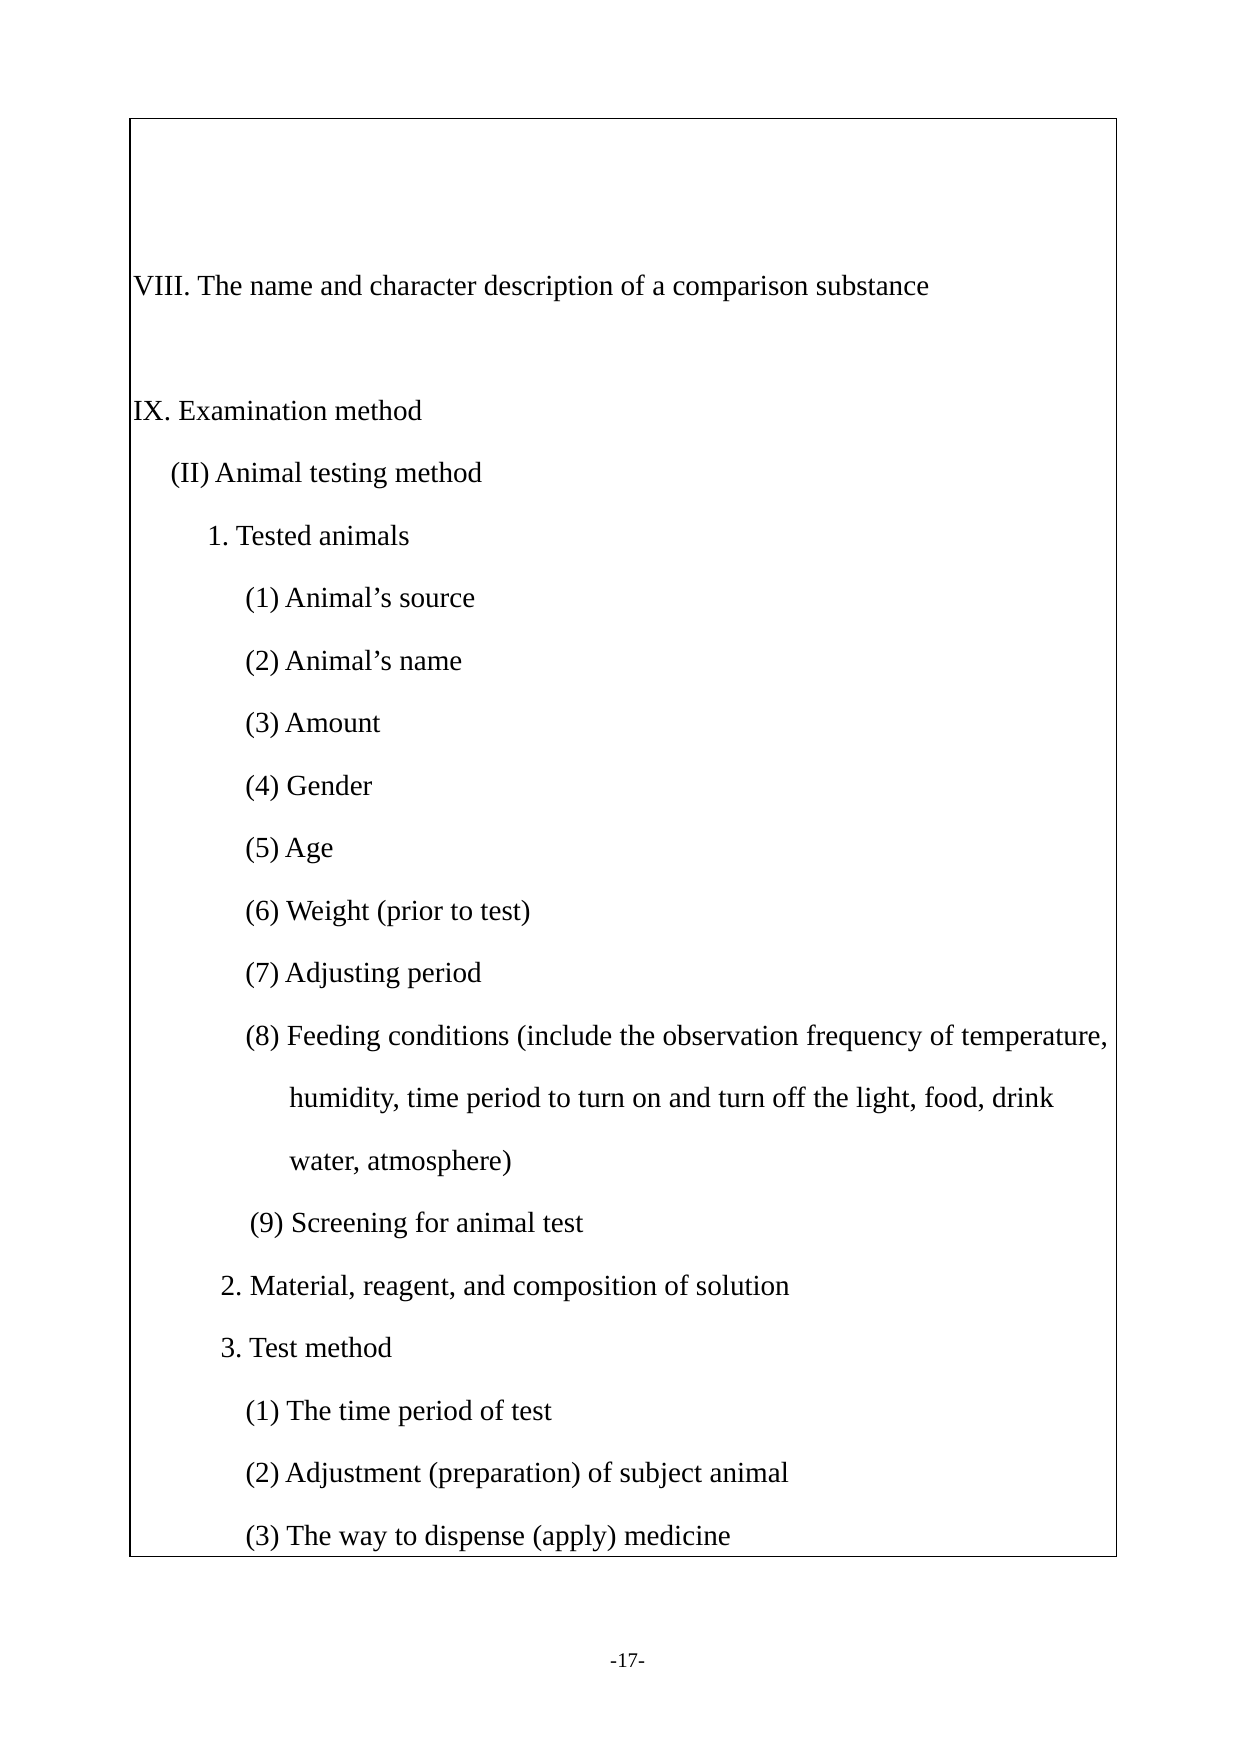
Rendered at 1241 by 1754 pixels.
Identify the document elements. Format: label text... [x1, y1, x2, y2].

table_header VIII. The name and character description of a comparison substance IX. Examination method (II) Animal testing method 1. Tested animals (1) Animal’s source (2) Animal’s name (3) Amount (4) Gender (5) Age (6) Weight (prior to test) (7) Adjusting period (8) Feeding conditions (include the observation frequency of temperature, humidity, time period to turn on and turn off the light, food, drink water, atmosphere) (9) Screening for animal test 2. Material, reagent, and composition of solution 3. Test method (1) The time period of test (2) Adjustment (preparation) of subject animal (3) The way to dispense (apply) medicine [131, 119, 1116, 1556]
